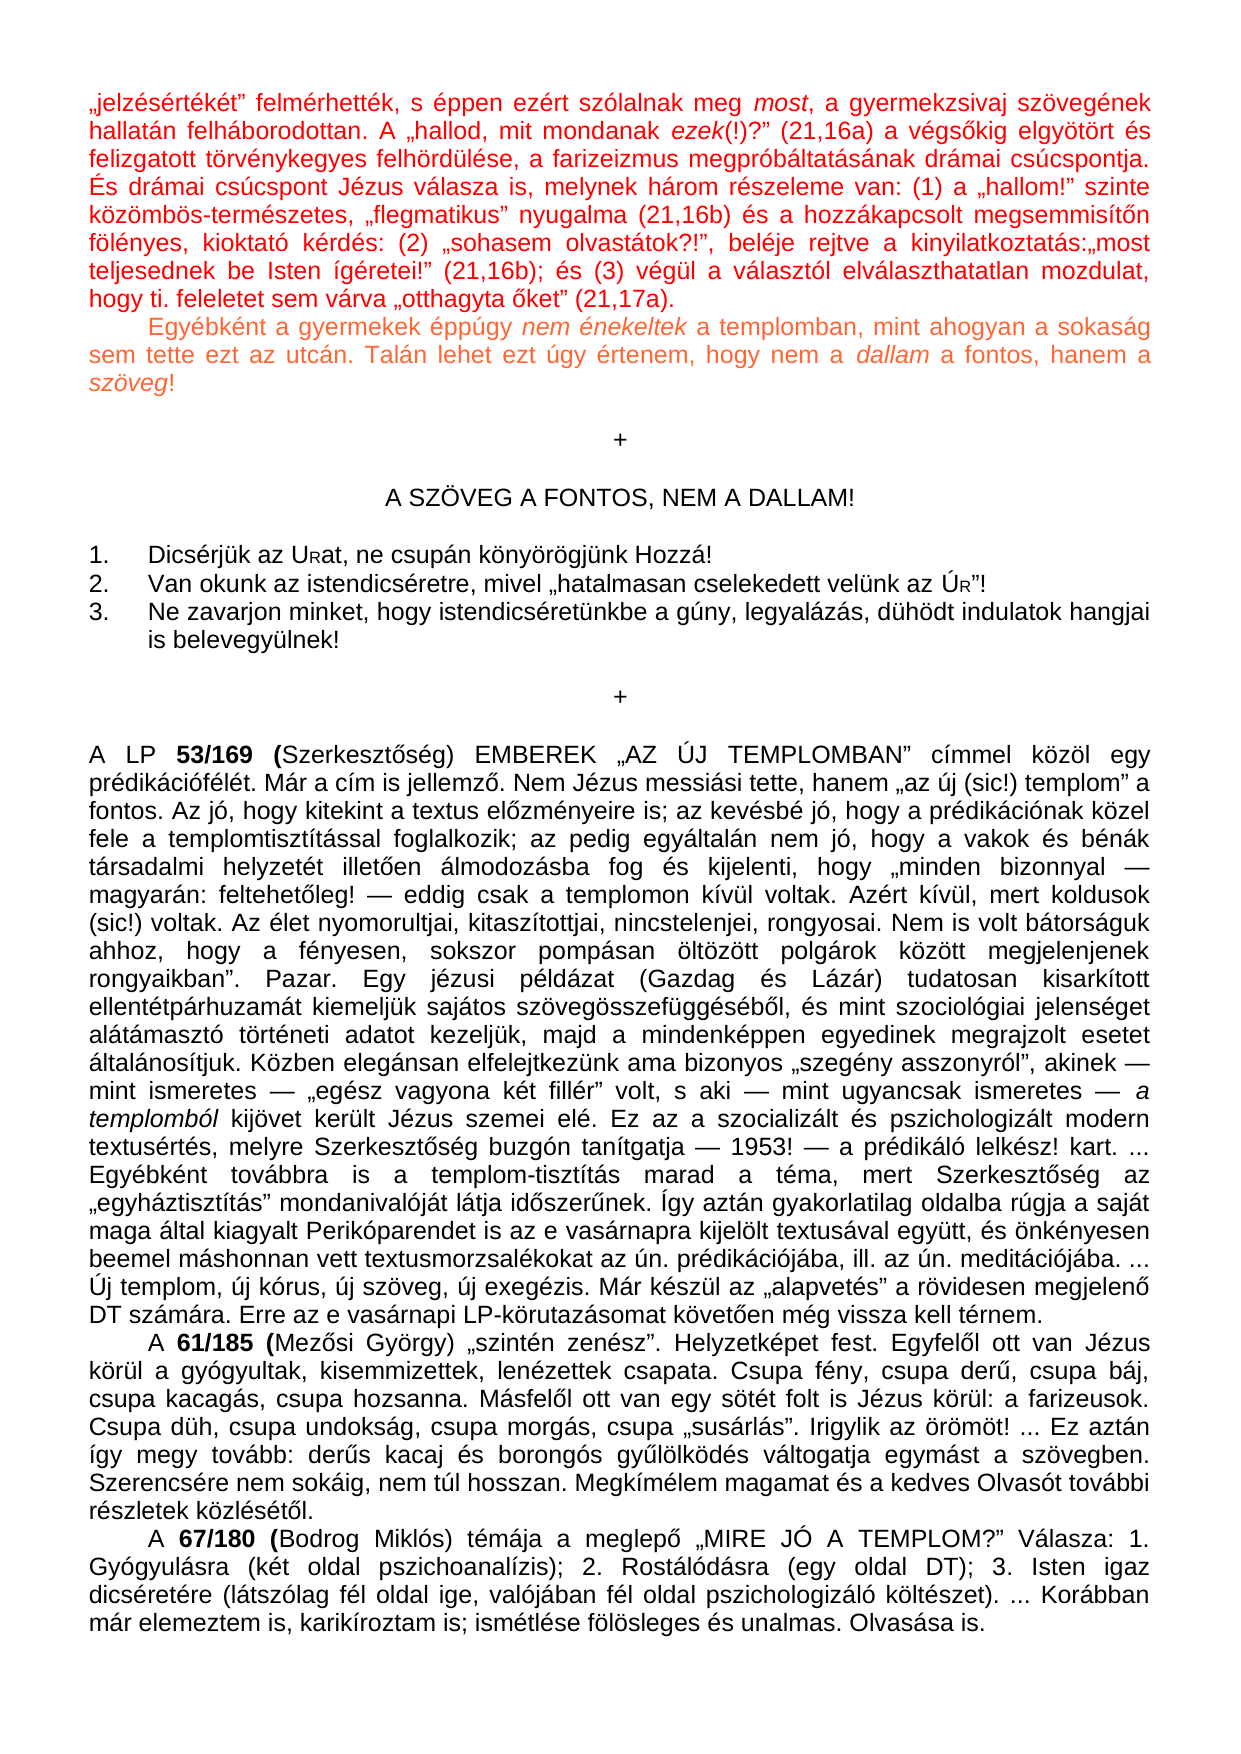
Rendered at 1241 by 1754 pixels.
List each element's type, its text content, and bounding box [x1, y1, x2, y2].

text A 61/185 (Mezősi György) „szintén zenész”. Helyzetképet fest. Egyfelől ott van Jézus körül a gyógyultak, kisemmizettek, lenézettek csapata. Csupa fény, csupa derű, csupa báj, csupa kacagás, csupa hozsanna. Másfelől ott van egy sötét folt is Jézus körül: a farizeusok. Csupa düh, csupa undokság, csupa morgás, csupa „susárlás”. Irigylik az örömöt! ... Ez aztán így megy tovább: derűs kacaj és borongós gyűlölködés váltogatja egymást a szövegben. Szerencsére nem sokáig, nem túl hosszan. Megkímélem magamat és a kedves Olvasót további részletek közlésétől. [88, 1329, 1152, 1525]
text + [88, 426, 1152, 454]
text A LP 53/169 (Szerkesztőség) EMBEREK „AZ ÚJ TEMPLOMBAN” címmel közöl egy prédikációfélét. Már a cím is jellemző. Nem Jézus messiási tette, hanem „az új (sic!) templom” a fontos. Az jó, hogy kitekint a textus előzményeire is; az kevésbé jó, hogy a prédikációnak közel fele a templomtisztítással foglalkozik; az pedig egyáltalán nem jó, hogy a vakok és bénák társadalmi helyzetét illetően álmodozásba fog és kijelenti, hogy „minden bizonnyal ― magyarán: feltehetőleg! ― eddig csak a templomon kívül voltak. Azért kívül, mert koldusok (sic!) voltak. Az élet nyomorultjai, kitaszítottjai, nincstelenjei, rongyosai. Nem is volt bátorságuk ahhoz, hogy a fényesen, sokszor pompásan öltözött polgárok között megjelenjenek rongyaikban”. Pazar. Egy jézusi példázat (Gazdag és Lázár) tudatosan kisarkított ellentétpárhuzamát kiemeljük sajátos szövegösszefüggéséből, és mint szociológiai jelenséget alátámasztó történeti adatot kezeljük, majd a mindenképpen egyedinek megrajzolt esetet általánosítjuk. Közben elegánsan elfelejtkezünk ama bizonyos „szegény asszonyról”, akinek ― mint ismeretes ― „egész vagyona két fillér” volt, s aki ― mint ugyancsak ismeretes ― a templomból kijövet került Jézus szemei elé. Ez az a szocializált és pszichologizált modern textusértés, melyre Szerkesztőség buzgón tanítgatja ― 1953! ― a prédikáló lelkész! kart. ... Egyébként továbbra is a templom-tisztítás marad a téma, mert Szerkesztőség az „egyháztisztítás” mondanivalóját látja időszerűnek. Így aztán gyakorlatilag oldalba rúgja a saját maga által kiagyalt Perikóparendet is az e vasárnapra kijelölt textusával együtt, és önkényesen beemel máshonnan vett textusmorzsalékokat az ún. prédikációjába, ill. az ún. meditációjába. ... Új templom, új kórus, új szöveg, új exegézis. Már készül az „alapvetés” a rövidesen megjelenő DT számára. Erre az e vasárnapi LP-körutazásomat követően még vissza kell térnem. [88, 740, 1152, 1329]
text 2. Van okunk az istendicséretre, mivel „hatalmasan cselekedett velünk az Úr”! [88, 569, 1152, 597]
text Egyébként a gyermekek éppúgy nem énekeltek a templomban, mint ahogyan a sokaság sem tette ezt az utcán. Talán lehet ezt úgy értenem, hogy nem a dallam a fontos, hanem a szöveg! [88, 313, 1152, 397]
text A 67/180 (Bodrog Miklós) témája a meglepő „MIRE JÓ A TEMPLOM?” Válasza: 1. Gyógyulásra (két oldal pszichoanalízis); 2. Rostálódásra (egy oldal DT); 3. Isten igaz dicséretére (látszólag fél oldal ige, valójában fél oldal pszichologizáló költészet). ... Korábban már elemeztem is, karikíroztam is; ismétlése fölösleges és unalmas. Olvasása is. [88, 1525, 1152, 1637]
text A SZÖVEG A FONTOS, NEM A DALLAM! [88, 484, 1152, 512]
text 1. Dicsérjük az Urat, ne csupán könyörögjünk Hozzá! [88, 541, 1152, 569]
text + [88, 683, 1152, 711]
text 3. Ne zavarjon minket, hogy istendicséretünkbe a gúny, legyalázás, dühödt indulatok hangjai is belevegyülnek! [88, 597, 1152, 653]
text „jelzésértékét” felmérhették, s éppen ezért szólalnak meg most, a gyermekzsivaj szövegének hallatán felháborodottan. A „hallod, mit mondanak ezek(!)?” (21,16a) a végsőkig elgyötört és felizgatott törvénykegyes felhördülése, a farizeizmus megpróbáltatásának drámai csúcspontja. És drámai csúcspont Jézus válasza is, melynek három részeleme van: (1) a „hallom!” szinte közömbös-természetes, „flegmatikus” nyugalma (21,16b) és a hozzákapcsolt megsemmisítőn fölényes, kioktató kérdés: (2) „sohasem olvastátok?!”, beléje rejtve a kinyilatkoztatás:„most teljesednek be Isten ígéretei!” (21,16b); és (3) végül a választól elválaszthatatlan mozdulat, hogy ti. feleletet sem várva „otthagyta őket” (21,17a). [88, 88, 1152, 313]
